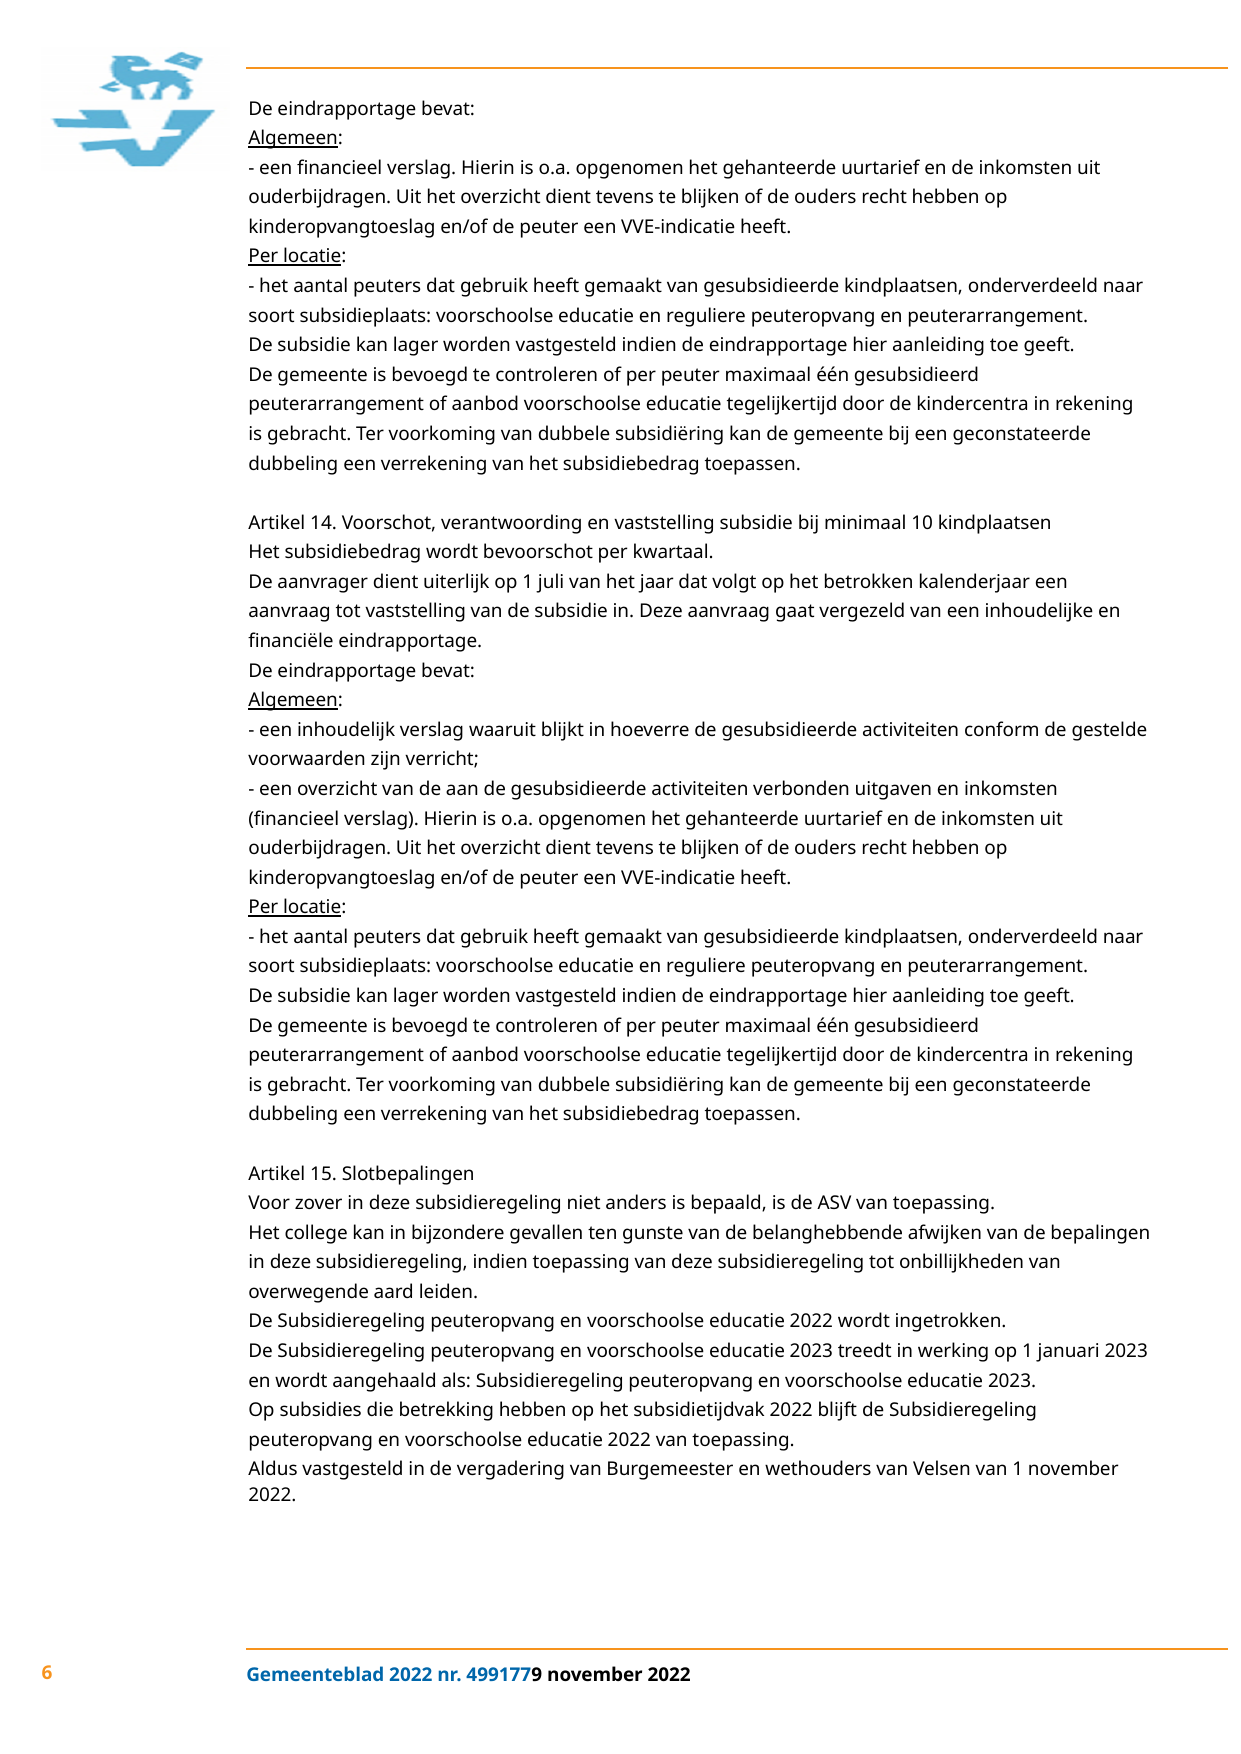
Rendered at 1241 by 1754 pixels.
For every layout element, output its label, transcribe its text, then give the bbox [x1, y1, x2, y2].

text - het aantal peuters dat gebruik heeft gemaakt van gesubsidieerde kindplaatsen, onderverdeeld naar soort subsidieplaats: voorschoolse educatie en reguliere peuteropvang en peuterarrangement. [248, 923, 1152, 978]
text De gemeente is bevoegd te controleren of per peuter maximaal één gesubsidieerd peuterarrangement of aanbod voorschoolse educatie tegelijkertijd door de kindercentra in rekening is gebracht. Ter voorkoming van dubbele subsidiëring kan de gemeente bij een geconstateerde dubbeling een verrekening van het subsidiebedrag toepassen. [248, 361, 1152, 476]
text Per locatie: [248, 893, 1152, 919]
text Algemeen: [248, 686, 1152, 712]
picture [41, 47, 231, 172]
text De eindrapportage bevat: [248, 657, 1152, 683]
text - een inhoudelijk verslag waaruit blijkt in hoeverre de gesubsidieerde activiteiten conform de gestelde voorwaarden zijn verricht; [248, 716, 1152, 771]
text De gemeente is bevoegd te controleren of per peuter maximaal één gesubsidieerd peuterarrangement of aanbod voorschoolse educatie tegelijkertijd door de kindercentra in rekening is gebracht. Ter voorkoming van dubbele subsidiëring kan de gemeente bij een geconstateerde dubbeling een verrekening van het subsidiebedrag toepassen. [248, 1012, 1152, 1126]
text Voor zover in deze subsidieregeling niet anders is bepaald, is de ASV van toepassing. [248, 1189, 1152, 1215]
text Het subsidiebedrag wordt bevoorschot per kwartaal. [248, 538, 1152, 564]
text De subsidie kan lager worden vastgesteld indien de eindrapportage hier aanleiding toe geeft. [248, 331, 1152, 357]
text De Subsidieregeling peuteropvang en voorschoolse educatie 2023 treedt in werking op 1 januari 2023 en wordt aangehaald als: Subsidieregeling peuteropvang en voorschoolse educatie 2023. [248, 1337, 1152, 1393]
text De eindrapportage bevat: [248, 95, 1152, 121]
text Het college kan in bijzondere gevallen ten gunste van de belanghebbende afwijken van de bepalingen in deze subsidieregeling, indien toepassing van deze subsidieregeling tot onbillijkheden van overwegende aard leiden. [248, 1219, 1152, 1304]
text De Subsidieregeling peuteropvang en voorschoolse educatie 2022 wordt ingetrokken. [248, 1308, 1152, 1333]
text Algemeen: [248, 124, 1152, 150]
text Artikel 15. Slotbepalingen [248, 1160, 1152, 1186]
text Per locatie: [248, 243, 1152, 268]
text De aanvrager dient uiterlijk op 1 juli van het jaar dat volgt op het betrokken kalenderjaar een aanvraag tot vaststelling van de subsidie in. Deze aanvraag gaat vergezeld van een inhoudelijke en financiële eindrapportage. [248, 568, 1152, 653]
text Artikel 14. Voorschot, verantwoording en vaststelling subsidie bij minimaal 10 kindplaatsen [248, 509, 1152, 535]
text - een overzicht van de aan de gesubsidieerde activiteiten verbonden uitgaven en inkomsten (financieel verslag). Hierin is o.a. opgenomen het gehanteerde uurtarief en de inkomsten uit ouderbijdragen. Uit het overzicht dient tevens te blijken of de ouders recht hebben op kinderopvangtoeslag en/of de peuter een VVE-indicatie heeft. [248, 775, 1152, 890]
text De subsidie kan lager worden vastgesteld indien de eindrapportage hier aanleiding toe geeft. [248, 982, 1152, 1008]
text - het aantal peuters dat gebruik heeft gemaakt van gesubsidieerde kindplaatsen, onderverdeeld naar soort subsidieplaats: voorschoolse educatie en reguliere peuteropvang en peuterarrangement. [248, 272, 1152, 328]
text Op subsidies die betrekking hebben op het subsidietijdvak 2022 blijft de Subsidieregeling peuteropvang en voorschoolse educatie 2022 van toepassing. [248, 1396, 1152, 1452]
text Aldus vastgesteld in de vergadering van Burgemeester en wethouders van Velsen van 1 november 2022. [248, 1456, 1152, 1507]
text - een financieel verslag. Hierin is o.a. opgenomen het gehanteerde uurtarief en de inkomsten uit ouderbijdragen. Uit het overzicht dient tevens te blijken of de ouders recht hebben op kinderopvangtoeslag en/of de peuter een VVE-indicatie heeft. [248, 154, 1152, 239]
